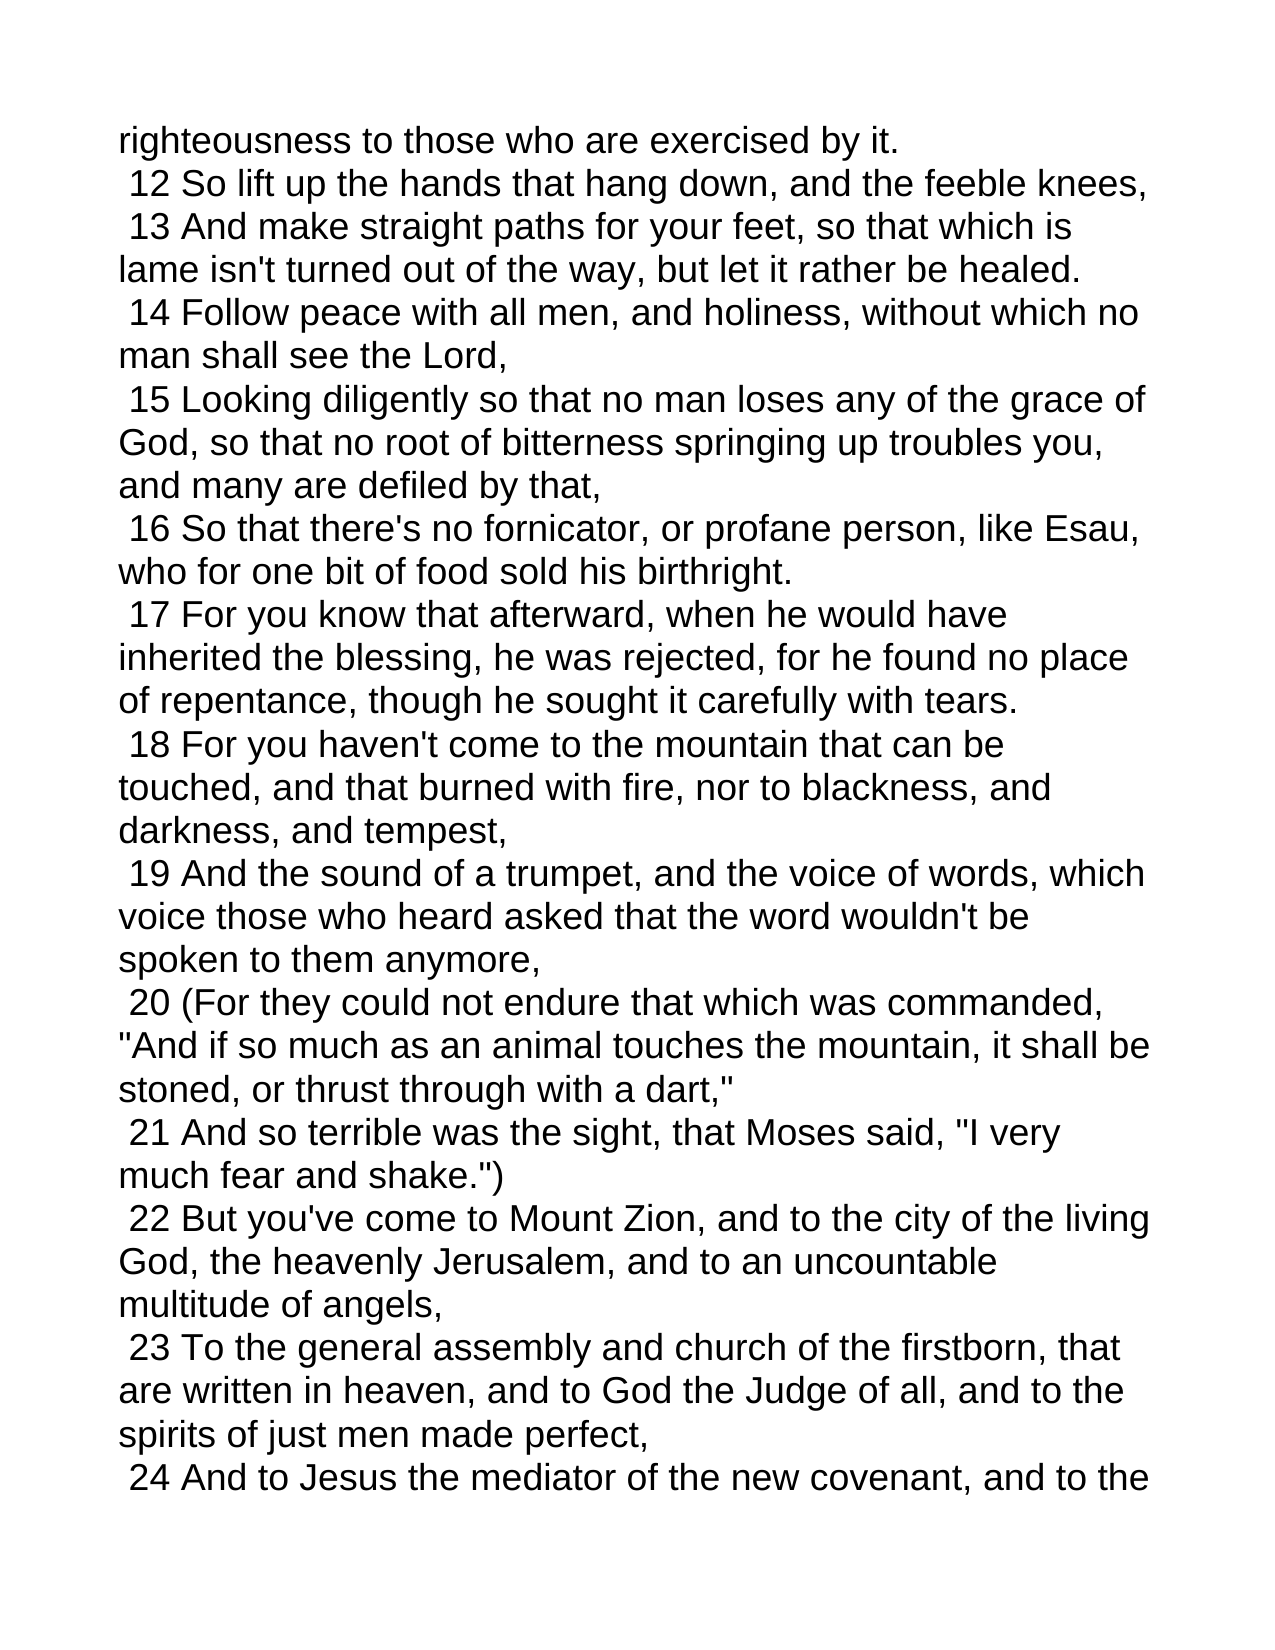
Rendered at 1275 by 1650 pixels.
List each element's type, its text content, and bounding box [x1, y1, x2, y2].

text 14 Follow peace with all men, and holiness, without which no man shall see the Lord, [118, 291, 1157, 377]
text 22 But you've come to Mount Zion, and to the city of the living God, the heavenly Jerusalem, and to an uncountable multitude of angels, [118, 1196, 1157, 1326]
text 15 Looking diligently so that no man loses any of the grace of God, so that no root of bitterness springing up troubles you, and many are defiled by that, [118, 377, 1157, 506]
text 24 And to Jesus the mediator of the new covenant, and to the [118, 1455, 1157, 1498]
text 23 To the general assembly and church of the firstborn, that are written in heaven, and to God the Judge of all, and to the spirits of just men made perfect, [118, 1326, 1157, 1455]
text righteousness to those who are exercised by it. [118, 118, 1157, 161]
text 16 So that there's no fornicator, or profane person, like Esau, who for one bit of food sold his birthright. [118, 506, 1157, 592]
text 20 (For they could not endure that which was commanded, "And if so much as an animal touches the mountain, it shall be stoned, or thrust through with a dart," [118, 981, 1157, 1110]
text 17 For you know that afterward, when he would have inherited the blessing, he was rejected, for he found no place of repentance, though he sought it carefully with tears. [118, 592, 1157, 722]
text 18 For you haven't come to the mountain that can be touched, and that burned with fire, nor to blackness, and darkness, and tempest, [118, 722, 1157, 851]
text 21 And so terrible was the sight, that Moses said, "I very much fear and shake.") [118, 1110, 1157, 1196]
text 19 And the sound of a trumpet, and the voice of words, which voice those who heard asked that the word wouldn't be spoken to them anymore, [118, 851, 1157, 981]
text 12 So lift up the hands that hang down, and the feeble knees, [118, 161, 1157, 204]
text 13 And make straight paths for your feet, so that which is lame isn't turned out of the way, but let it rather be healed. [118, 204, 1157, 291]
